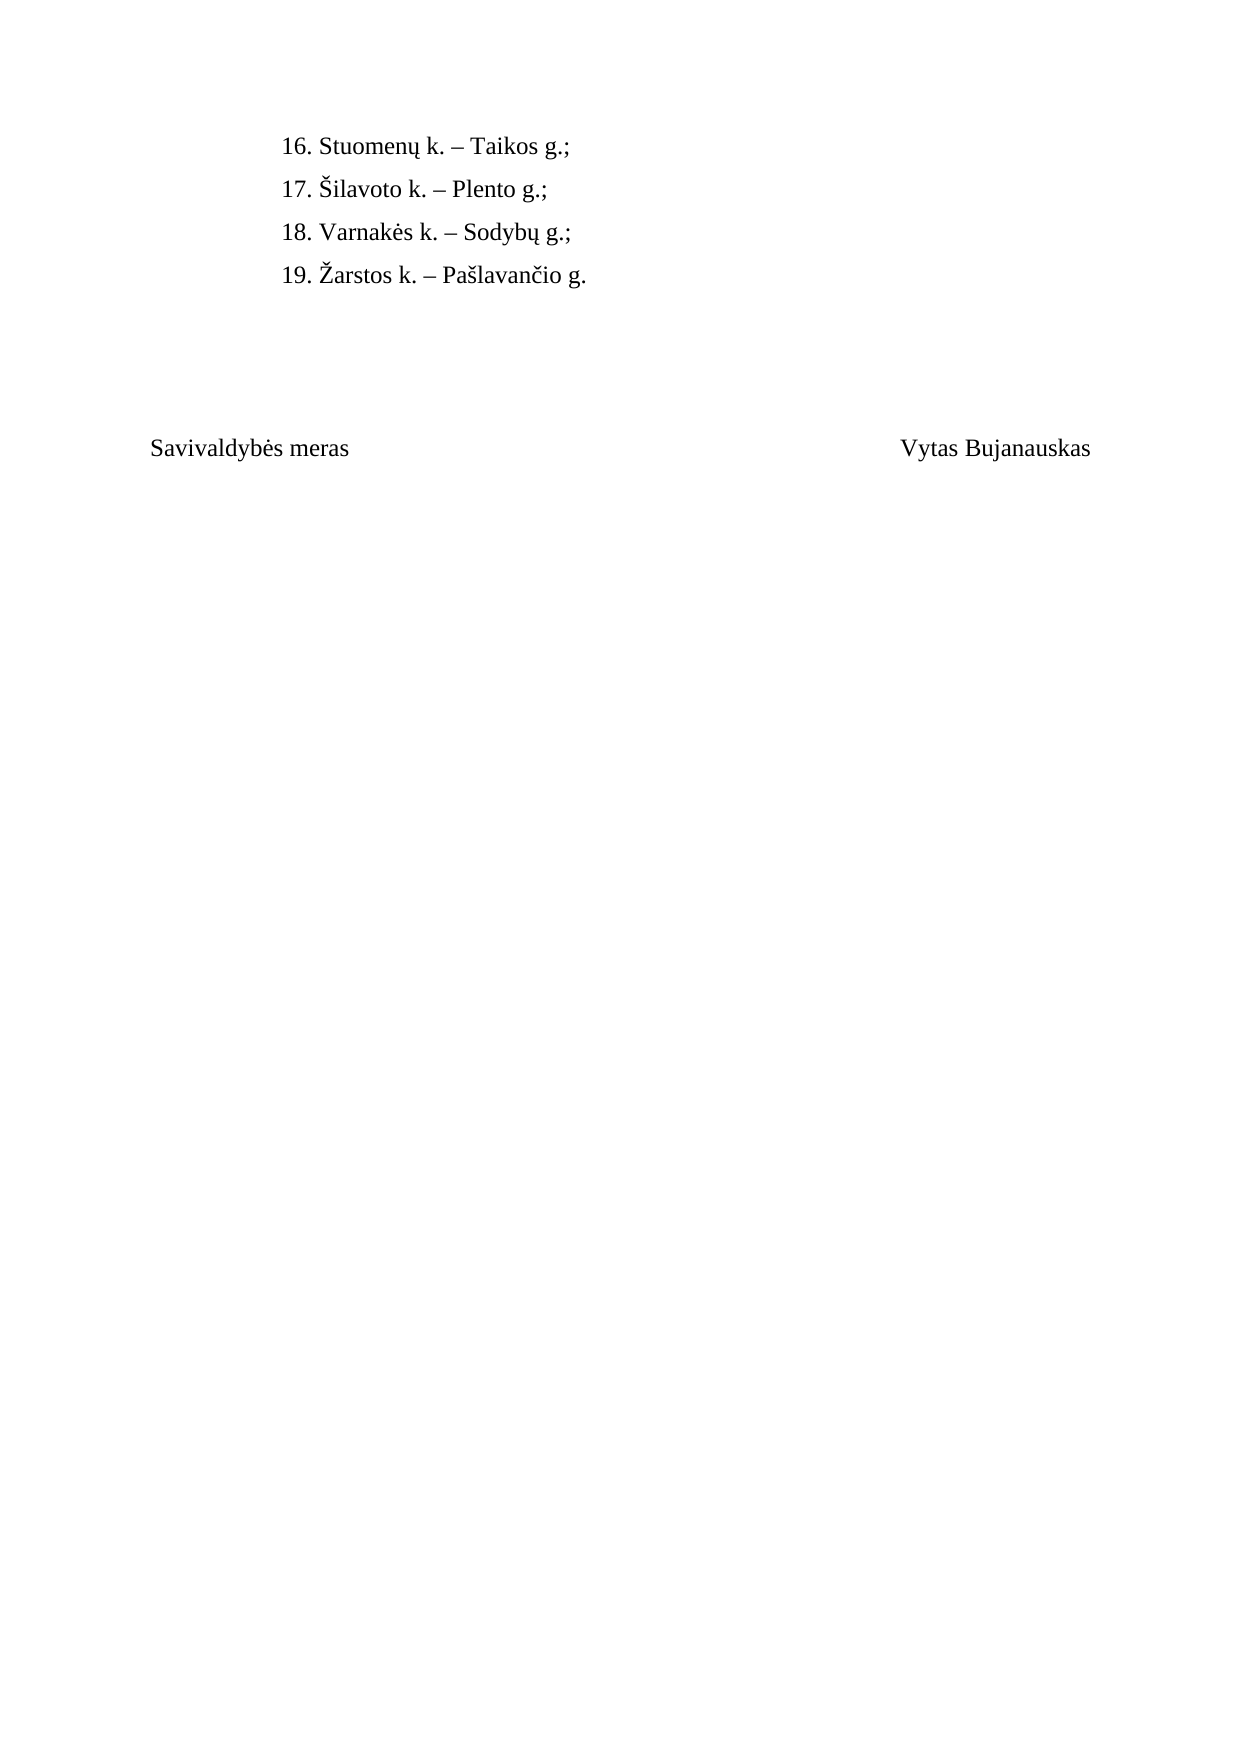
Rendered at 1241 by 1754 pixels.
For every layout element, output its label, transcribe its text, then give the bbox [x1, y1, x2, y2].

text 19. Žarstos k. – Pašlavančio g. [281, 260, 1162, 289]
text 16. Stuomenų k. – Taikos g.; [281, 131, 1162, 160]
text 17. Šilavoto k. – Plento g.; [281, 174, 1162, 203]
text 18. Varnakės k. – Sodybų g.; [281, 217, 1162, 246]
text Savivaldybės meras Vytas Bujanauskas [150, 433, 1162, 462]
